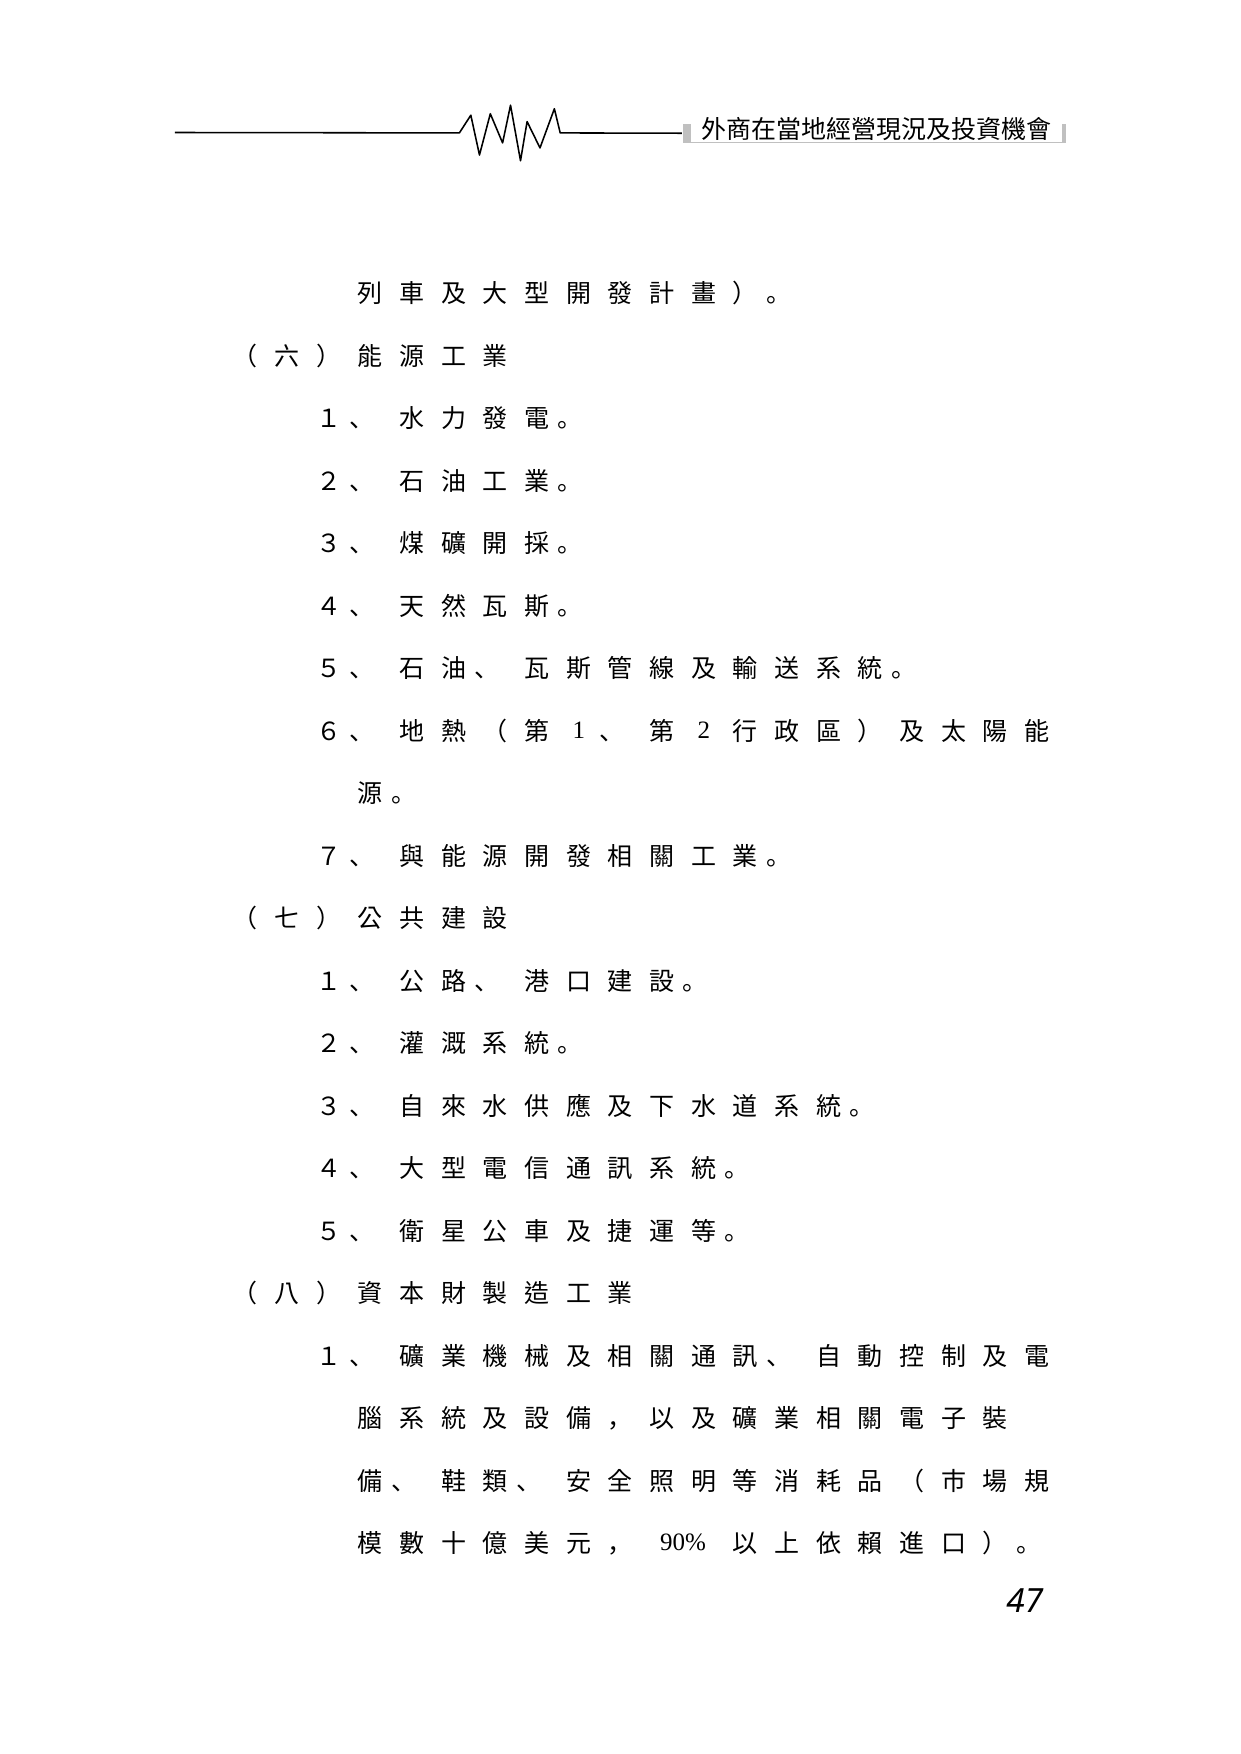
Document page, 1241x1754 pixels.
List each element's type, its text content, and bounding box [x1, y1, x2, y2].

text １、公路、港口建設。 [281, 938, 1058, 1000]
text １、水力發電。 [281, 375, 1058, 438]
text （七）公共建設 [207, 875, 1058, 938]
text ３、自來水供應及下水道系統。 [281, 1063, 1058, 1125]
text ４、天然瓦斯。 [281, 563, 1058, 625]
text （八）資本財製造工業 [207, 1250, 1058, 1313]
text ７、與能源開發相關工業。 [281, 813, 1058, 875]
text 列車及大型開發計畫）。 [281, 250, 1058, 313]
text ３、煤礦開採。 [281, 500, 1058, 563]
text ５、衛星公車及捷運等。 [281, 1188, 1058, 1250]
text （六）能源工業 [207, 313, 1058, 375]
text ５、石油、瓦斯管線及輸送系統。 [281, 625, 1058, 688]
text ４、大型電信通訊系統。 [281, 1125, 1058, 1188]
text ２、灌溉系統。 [281, 1000, 1058, 1063]
text ６、地熱（第1、第2行政區）及太陽能源。 [281, 688, 1058, 813]
text ２、石油工業。 [281, 438, 1058, 500]
text １、礦業機械及相關通訊、自動控制及電腦系統及設備，以及礦業相關電子裝備、鞋類、安全照明等消耗品（市場規模數十億美元，90%以上依賴進口）。 [281, 1313, 1058, 1563]
